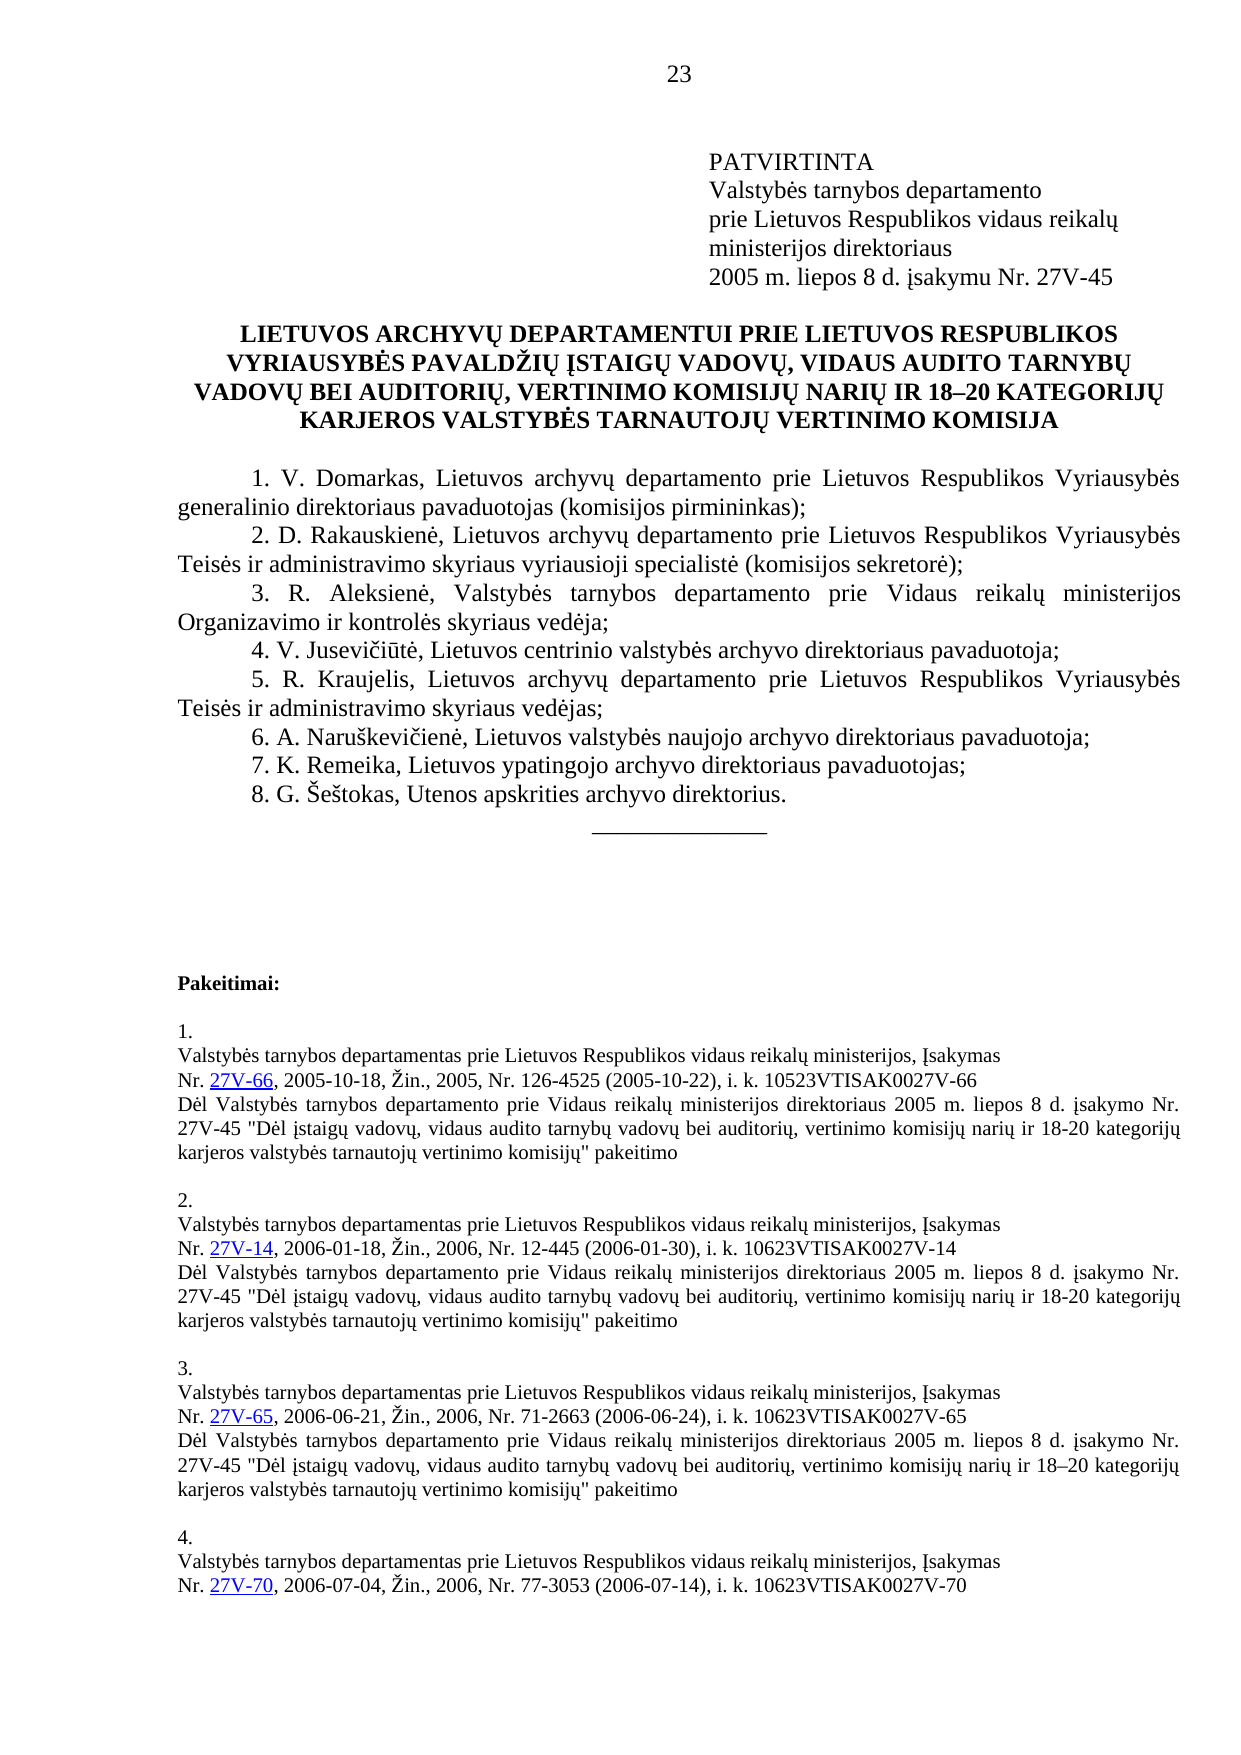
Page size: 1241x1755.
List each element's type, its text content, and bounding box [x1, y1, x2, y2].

text 2005 m. liepos 8 d. įsakymu Nr. 27V-45 [177, 262, 1181, 291]
text Valstybės tarnybos departamentas prie Lietuvos Respublikos vidaus reikalų ministerijos, Įsakymas [177, 1380, 1181, 1404]
text Nr. 27V-65, 2006-06-21, Žin., 2006, Nr. 71-2663 (2006-06-24), i. k. 10623VTISAK0027V-65 [177, 1404, 1181, 1428]
text 8. G. Šeštokas, Utenos apskrities archyvo direktorius. [177, 779, 1181, 808]
text Nr. 27V-14, 2006-01-18, Žin., 2006, Nr. 12-445 (2006-01-30), i. k. 10623VTISAK0027V-14 [177, 1236, 1181, 1260]
text Dėl Valstybės tarnybos departamento prie Vidaus reikalų ministerijos direktoriaus 2005 m. liepos 8 d. įsakymo Nr. 27V-45 "Dėl įstaigų vadovų, vidaus audito tarnybų vadovų bei auditorių, vertinimo komisijų narių ir 18-20 kategorijų karjeros valstybės tarnautojų vertinimo komisijų" pakeitimo [177, 1260, 1181, 1332]
text Dėl Valstybės tarnybos departamento prie Vidaus reikalų ministerijos direktoriaus 2005 m. liepos 8 d. įsakymo Nr. 27V-45 "Dėl įstaigų vadovų, vidaus audito tarnybų vadovų bei auditorių, vertinimo komisijų narių ir 18–20 kategorijų karjeros valstybės tarnautojų vertinimo komisijų" pakeitimo [177, 1428, 1181, 1501]
text Valstybės tarnybos departamentas prie Lietuvos Respublikos vidaus reikalų ministerijos, Įsakymas [177, 1212, 1181, 1236]
text ______________ [177, 808, 1181, 837]
text LIETUVOS ARCHYVŲ DEPARTAMENTui PRIE LIETUVOS RESPUBLIKOS VYRIAUSYBĖS PAVALDŽIŲ ĮSTAIGŲ VADOVŲ, vidaus audito tarnybų vadovų BEI AUDITORIŲ, vertinimo komisijų narių ir 18–20 kategorijų karjeros valstybės tarnautojų vertinimo komisija [177, 319, 1181, 434]
text 2. [177, 1188, 1181, 1212]
text 3. [177, 1356, 1181, 1380]
text Nr. 27V-66, 2005-10-18, Žin., 2005, Nr. 126-4525 (2005-10-22), i. k. 10523VTISAK0027V-66 [177, 1067, 1181, 1092]
text prie Lietuvos Respublikos vidaus reikalų [177, 204, 1181, 233]
text 1. [177, 1019, 1181, 1043]
text 6. A. Naruškevičienė, Lietuvos valstybės naujojo archyvo direktoriaus pavaduotoja; [177, 722, 1181, 751]
text 7. K. Remeika, Lietuvos ypatingojo archyvo direktoriaus pavaduotojas; [177, 751, 1181, 779]
text PATVIRTINTA [177, 147, 1181, 176]
text 4. V. Jusevičiūtė, Lietuvos centrinio valstybės archyvo direktoriaus pavaduotoja; [177, 636, 1181, 664]
text 5. R. Kraujelis, Lietuvos archyvų departamento prie Lietuvos Respublikos Vyriausybės Teisės ir administravimo skyriaus vedėjas; [177, 664, 1181, 722]
text 4. [177, 1525, 1181, 1549]
text Valstybės tarnybos departamento [177, 176, 1181, 204]
text Dėl Valstybės tarnybos departamento prie Vidaus reikalų ministerijos direktoriaus 2005 m. liepos 8 d. įsakymo Nr. 27V-45 "Dėl įstaigų vadovų, vidaus audito tarnybų vadovų bei auditorių, vertinimo komisijų narių ir 18-20 kategorijų karjeros valstybės tarnautojų vertinimo komisijų" pakeitimo [177, 1092, 1181, 1164]
text Nr. 27V-70, 2006-07-04, Žin., 2006, Nr. 77-3053 (2006-07-14), i. k. 10623VTISAK0027V-70 [177, 1573, 1181, 1597]
text 1. V. Domarkas, Lietuvos archyvų departamento prie Lietuvos Respublikos Vyriausybės generalinio direktoriaus pavaduotojas (komisijos pirmininkas); [177, 463, 1181, 521]
text 3. R. Aleksienė, Valstybės tarnybos departamento prie vidaus reikalų ministerijos Organizavimo ir kontrolės skyriaus vedėja; [177, 578, 1181, 636]
text ministerijos direktoriaus [177, 233, 1181, 262]
text 2. D. Rakauskienė, Lietuvos archyvų departamento prie Lietuvos Respublikos Vyriausybės Teisės ir administravimo skyriaus vyriausioji specialistė (komisijos sekretorė); [177, 521, 1181, 578]
text Valstybės tarnybos departamentas prie Lietuvos Respublikos vidaus reikalų ministerijos, Įsakymas [177, 1549, 1181, 1573]
text Valstybės tarnybos departamentas prie Lietuvos Respublikos vidaus reikalų ministerijos, Įsakymas [177, 1043, 1181, 1067]
text Pakeitimai: [177, 971, 1181, 995]
